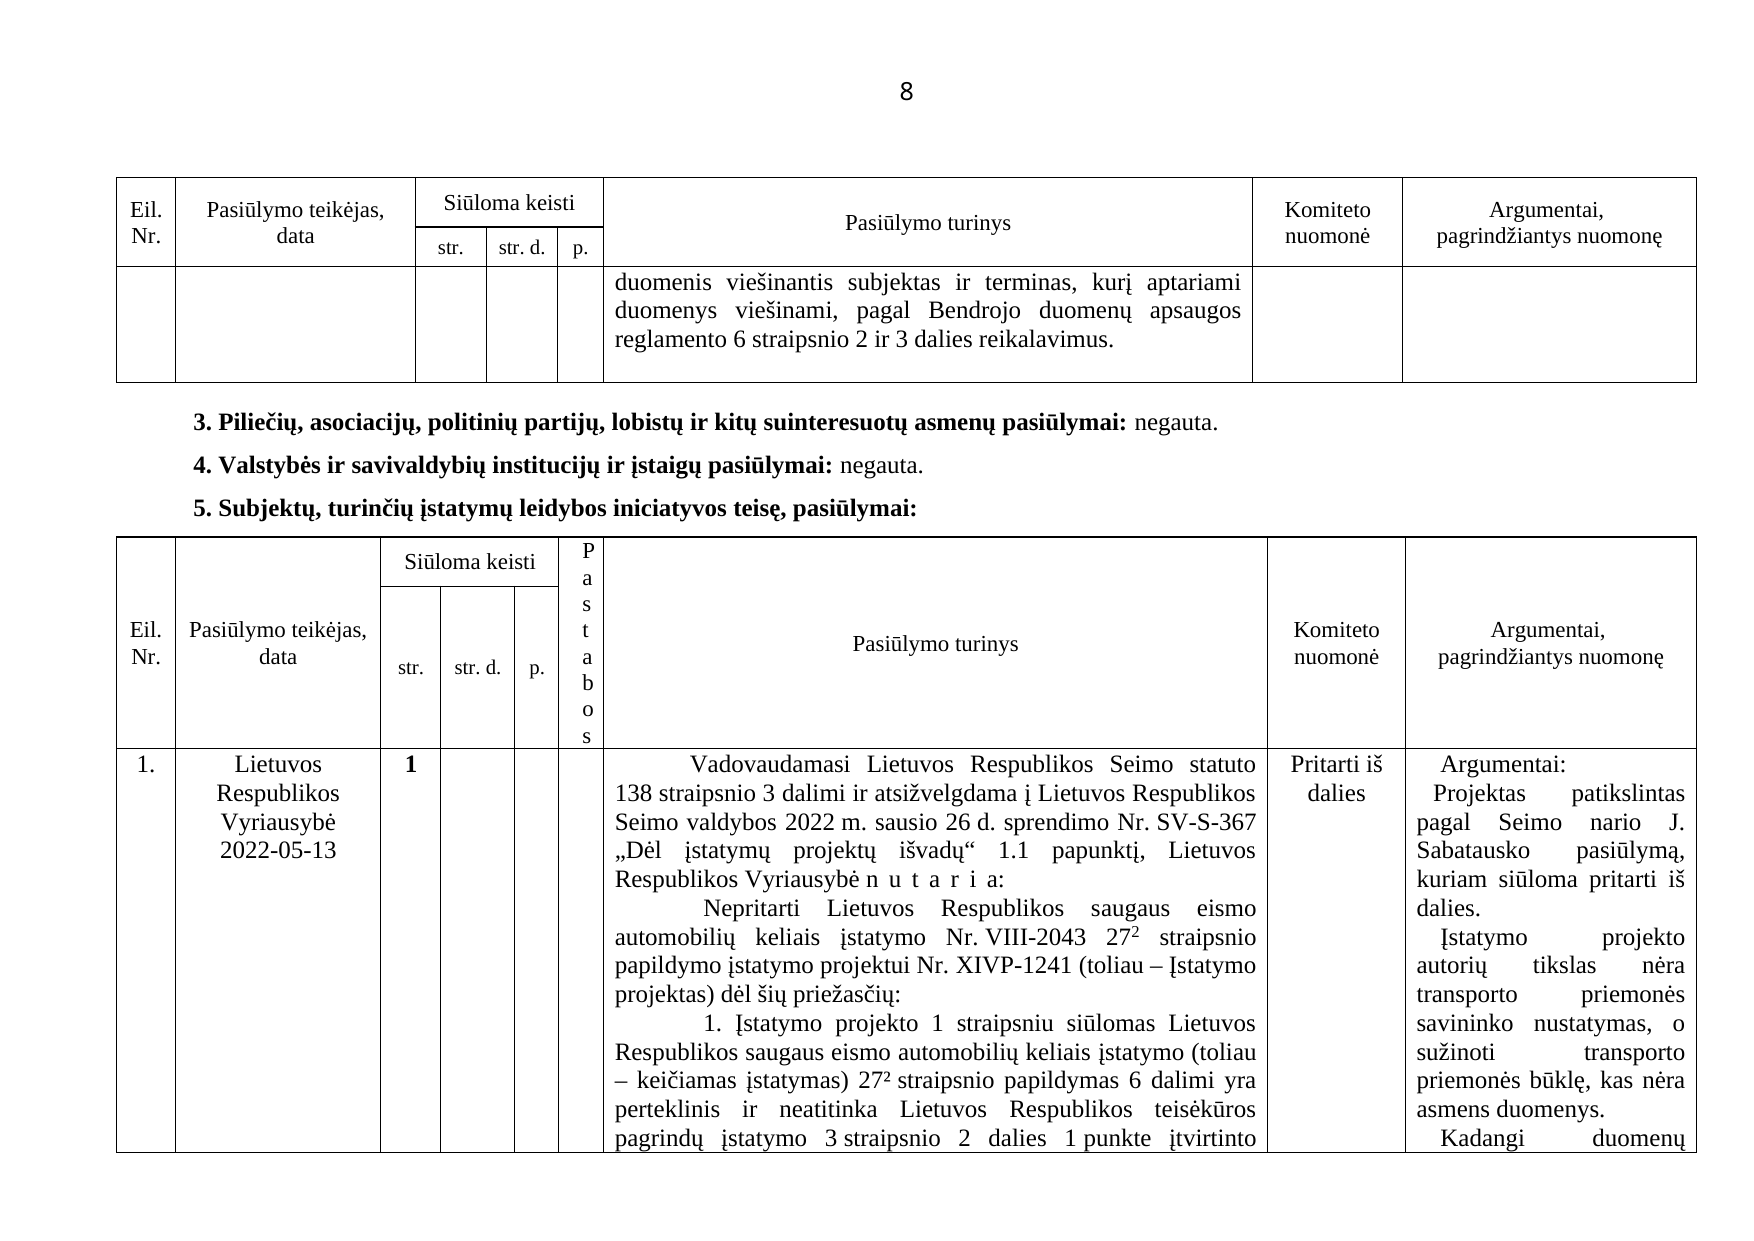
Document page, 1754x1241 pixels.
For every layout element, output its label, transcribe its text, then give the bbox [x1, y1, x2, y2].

table_header Eil. Nr. [117, 178, 175, 266]
table_cell [117, 267, 175, 382]
table_header Pastabos [559, 538, 603, 748]
table_cell [515, 749, 558, 1152]
table_cell str. [381, 587, 440, 748]
table_cell p. [515, 587, 558, 748]
table_cell [416, 267, 486, 382]
table_cell 1 [381, 749, 440, 1152]
table_header Komiteto nuomonė [1253, 178, 1402, 266]
table_cell Argumentai: Projektas patikslintas pagal Seimo nario J. Sabatausko pasiūlymą, kuriam siūloma pritarti iš dalies. Įstatymo projekto autorių tikslas nėra transporto priemonės savininko nustatymas, o sužinoti transporto priemonės būklę, kas nėra asmens duomenys. Kadangi duomenų [1406, 749, 1696, 1152]
table_cell p. [558, 228, 603, 266]
table_cell [1253, 267, 1402, 382]
table_cell [176, 267, 415, 382]
table_header Siūloma keisti [416, 178, 603, 226]
table_cell [558, 267, 603, 382]
table_cell str. d. [441, 587, 514, 748]
table_cell Lietuvos Respublikos Vyriausybė 2022-05-13 [176, 749, 380, 1152]
table_cell [487, 267, 557, 382]
table_header Siūloma keisti [381, 538, 558, 586]
table_cell duomenis viešinantis subjektas ir terminas, kurį aptariami duomenys viešinami, pagal Bendrojo duomenų apsaugos reglamento 6 straipsnio 2 ir 3 dalies reikalavimus. [604, 267, 1252, 382]
subtitle 4. Valstybės ir savivaldybių institucijų ir įstaigų pasiūlymai: negauta. [118, 450, 1695, 479]
table_cell [1403, 267, 1696, 382]
table_header Pasiūlymo turinys [604, 538, 1267, 748]
table_header Argumentai, pagrindžiantys nuomonę [1406, 538, 1696, 748]
table_header Komiteto nuomonė [1268, 538, 1405, 748]
table_header Argumentai, pagrindžiantys nuomonę [1403, 178, 1696, 266]
table_cell str. d. [487, 228, 557, 266]
table_header Pasiūlymo turinys [604, 178, 1252, 266]
table_cell 1. [117, 749, 175, 1152]
table_cell Vadovaudamasi Lietuvos Respublikos Seimo statuto 138 straipsnio 3 dalimi ir atsižvelgdama į Lietuvos Respublikos Seimo valdybos 2022 m. sausio 26 d. sprendimo Nr. SV-S-367 „Dėl įstatymų projektų išvadų“ 1.1 papunktį, Lietuvos Respublikos Vyriausybė nutaria: Nepritarti Lietuvos Respublikos saugaus eismo automobilių keliais įstatymo Nr. VIII-2043 272 straipsnio papildymo įstatymo projektui Nr. XIVP-1241 (toliau – Įstatymo projektas) dėl šių priežasčių: 1. Įstatymo projekto 1 straipsniu siūlomas Lietuvos Respublikos saugaus eismo automobilių keliais įstatymo (toliau – keičiamas įstatymas) 27² straipsnio papildymas 6 dalimi yra perteklinis ir neatitinka Lietuvos Respublikos teisėkūros pagrindų įstatymo 3 straipsnio 2 dalies 1 punkte įtvirtinto [604, 749, 1267, 1152]
table_cell Pritarti iš dalies [1268, 749, 1405, 1152]
table_header Pasiūlymo teikėjas, data [176, 538, 380, 748]
table_cell [441, 749, 514, 1152]
table_header Eil. Nr. [117, 538, 175, 748]
subtitle 3. Piliečių, asociacijų, politinių partijų, lobistų ir kitų suinteresuotų asmenų pasiūlymai: negauta. [118, 407, 1695, 436]
table_cell [559, 749, 603, 1152]
table_header Pasiūlymo teikėjas, data [176, 178, 415, 266]
table_cell str. [416, 228, 486, 266]
subtitle 5. Subjektų, turinčių įstatymų leidybos iniciatyvos teisę, pasiūlymai: [118, 493, 1695, 522]
